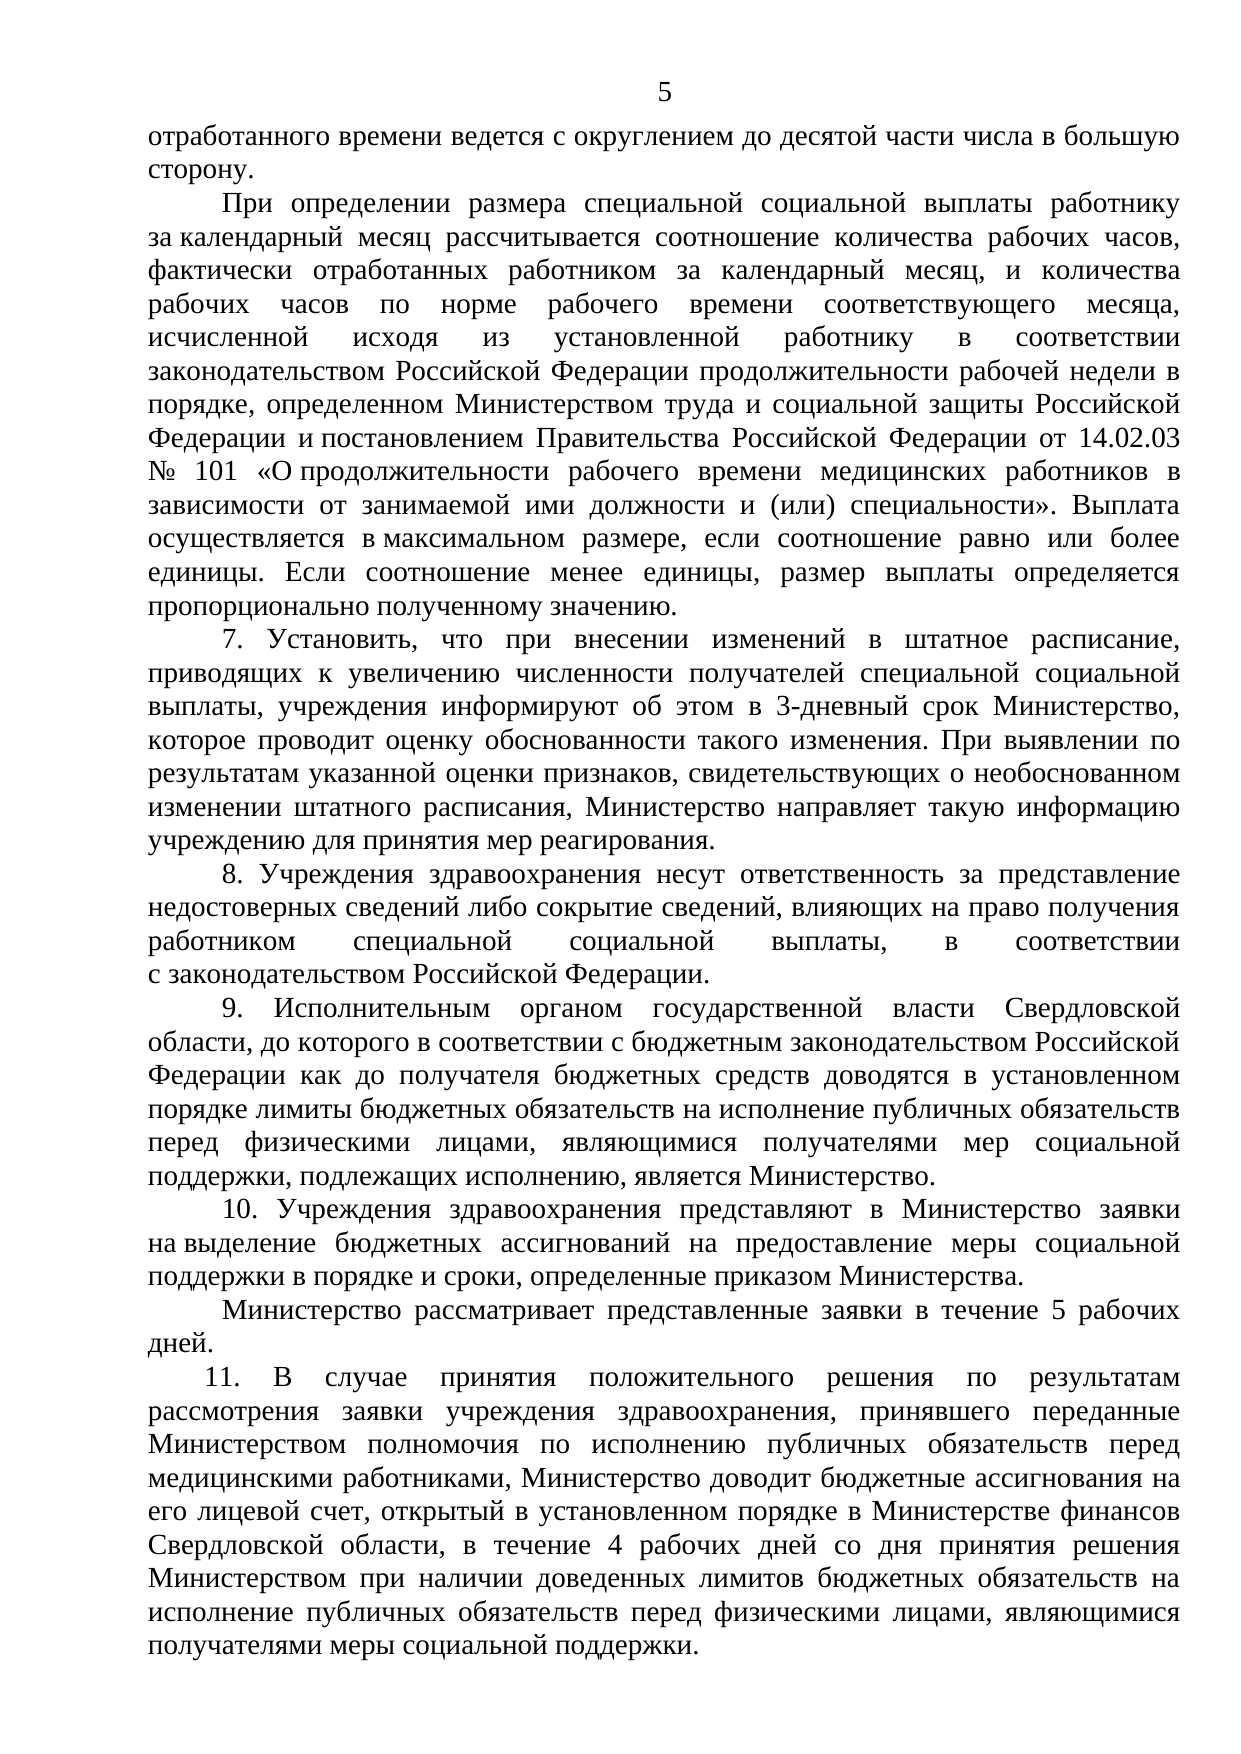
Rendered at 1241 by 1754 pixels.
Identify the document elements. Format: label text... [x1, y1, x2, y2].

text 11. В случае принятия положительного решения по результатам рассмотрения заявки учреждения здравоохранения, принявшего переданные Министерством полномочия по исполнению публичных обязательств перед медицинскими работниками, Министерство доводит бюджетные ассигнования на его лицевой счет, открытый в установленном порядке в Министерстве финансов Свердловской области, в течение 4 рабочих дней со дня принятия решения Министерством при наличии доведенных лимитов бюджетных обязательств на исполнение публичных обязательств перед физическими лицами, являющимися получателями меры социальной поддержки. [148, 1359, 1181, 1661]
text 9. Исполнительным органом государственной власти Свердловской области, до которого в соответствии с бюджетным законодательством Российской Федерации как до получателя бюджетных средств доводятся в установленном порядке лимиты бюджетных обязательств на исполнение публичных обязательств перед физическими лицами, являющимися получателями мер социальной поддержки, подлежащих исполнению, является Министерство. [148, 990, 1181, 1191]
text отработанного времени ведется с округлением до десятой части числа в большую сторону. [148, 118, 1181, 185]
text 8. Учреждения здравоохранения несут ответственность за представление недостоверных сведений либо сокрытие сведений, влияющих на право получения работником специальной социальной выплаты, в соответствии с законодательством Российской Федерации. [148, 856, 1181, 990]
text Министерство рассматривает представленные заявки в течение 5 рабочих дней. [148, 1292, 1181, 1359]
text 7. Установить, что при внесении изменений в штатное расписание, приводящих к увеличению численности получателей специальной социальной выплаты, учреждения информируют об этом в 3-дневный срок Министерство, которое проводит оценку обоснованности такого изменения. При выявлении по результатам указанной оценки признаков, свидетельствующих о необоснованном изменении штатного расписания, Министерство направляет такую информацию учреждению для принятия мер реагирования. [148, 621, 1181, 856]
text 10. Учреждения здравоохранения представляют в Министерство заявки на выделение бюджетных ассигнований на предоставление меры социальной поддержки в порядке и сроки, определенные приказом Министерства. [148, 1191, 1181, 1292]
text При определении размера специальной социальной выплаты работнику за календарный месяц рассчитывается соотношение количества рабочих часов, фактически отработанных работником за календарный месяц, и количества рабочих часов по норме рабочего времени соответствующего месяца, исчисленной исходя из установленной работнику в соответствии законодательством Российской Федерации продолжительности рабочей недели в порядке, определенном Министерством труда и социальной защиты Российской Федерации и постановлением Правительства Российской Федерации от 14.02.03 № 101 «О продолжительности рабочего времени медицинских работников в зависимости от занимаемой ими должности и (или) специальности». Выплата осуществляется в максимальном размере, если соотношение равно или более единицы. Если соотношение менее единицы, размер выплаты определяется пропорционально полученному значению. [148, 185, 1181, 621]
